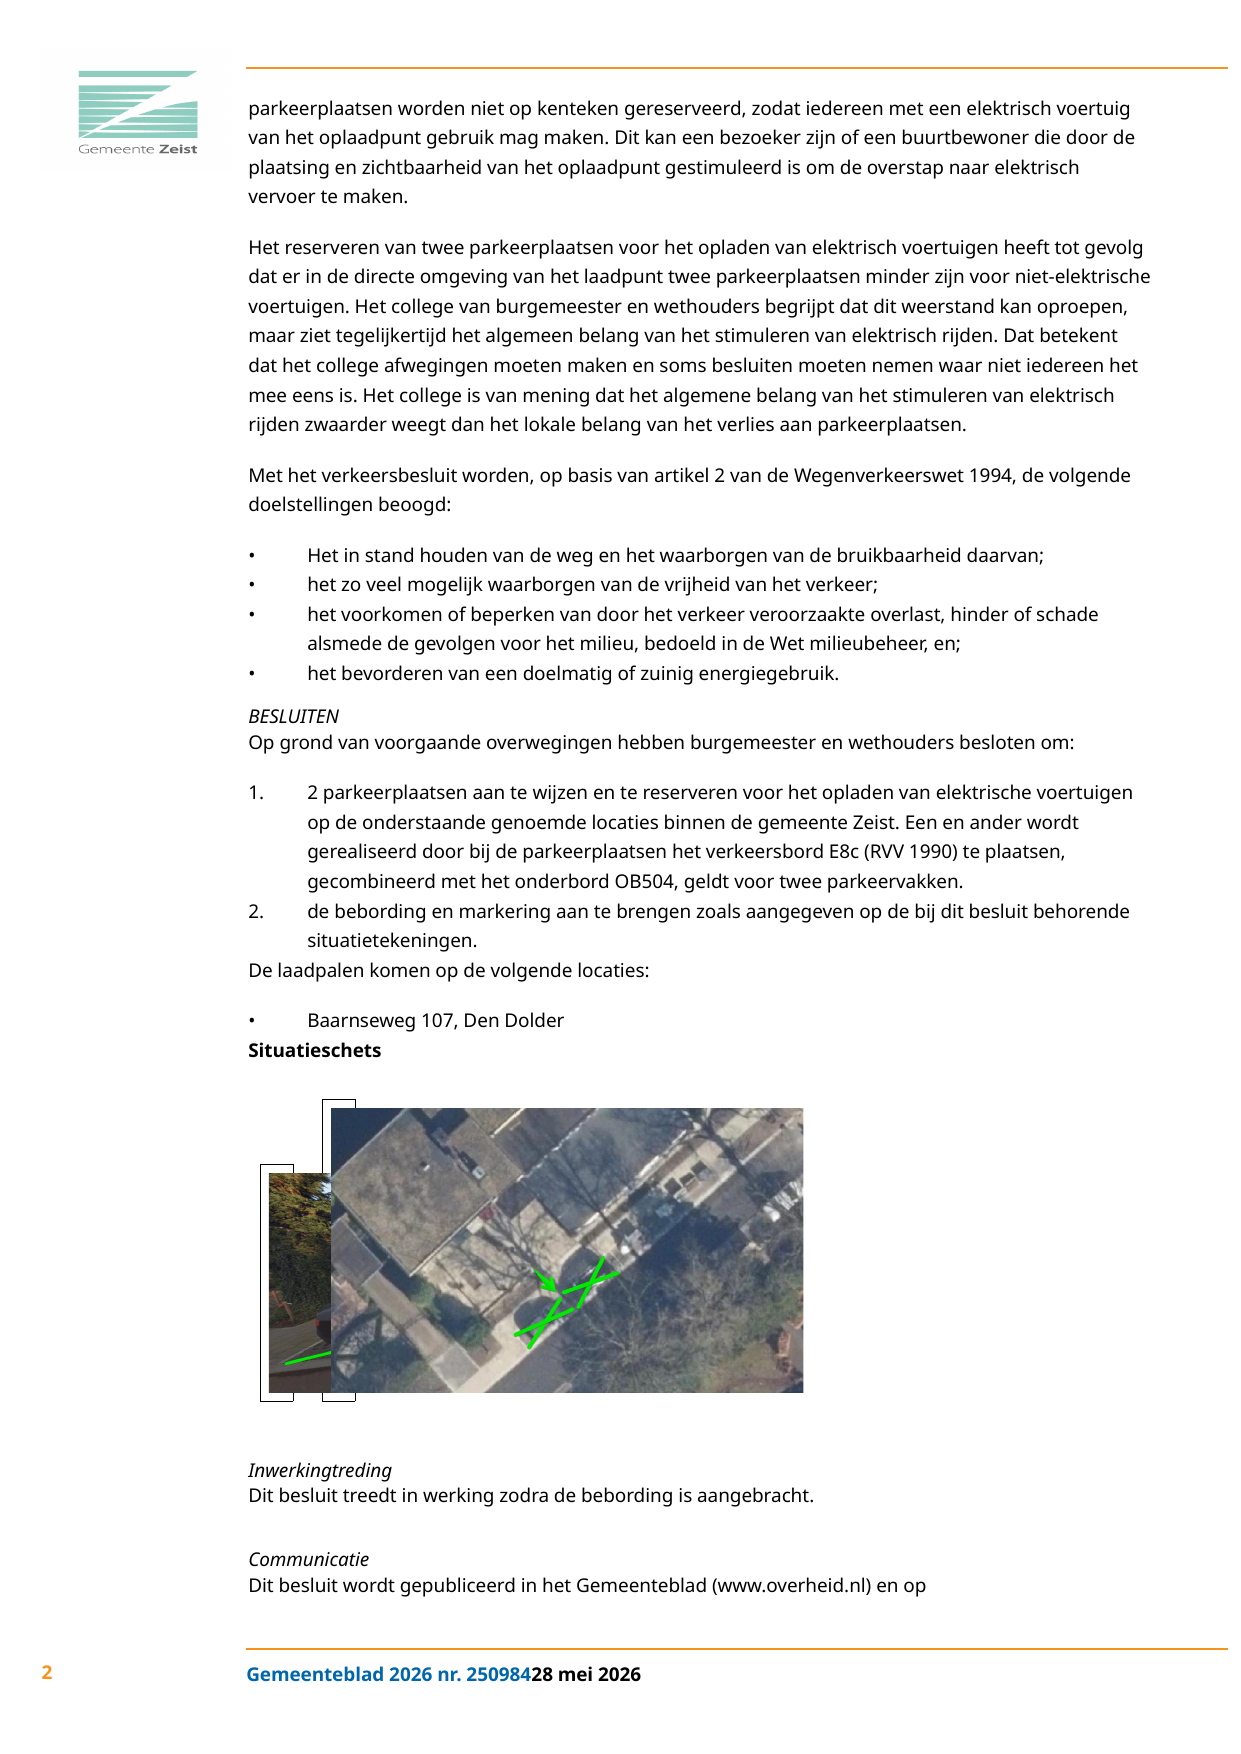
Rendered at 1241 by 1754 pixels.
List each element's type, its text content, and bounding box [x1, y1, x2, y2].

text Dit besluit wordt gepubliceerd in het Gemeenteblad (www.overheid.nl) en op [248, 1572, 1152, 1598]
text Dit besluit treedt in werking zodra de bebording is aangebracht. [248, 1483, 1152, 1508]
list 2 parkeerplaatsen aan te wijzen en te reserveren voor het opladen van elektrische voertuigen op de onderstaande genoemde locaties binnen de gemeente Zeist. Een en ander wordt gerealiseerd door bij de parkeerplaatsen het verkeersbord E8c (RVV 1990) te plaatsen, gecombineerd met het onderbord OB504, geldt voor twee parkeervakken. [248, 779, 1152, 894]
list het bevorderen van een doelmatig of zuinig energiegebruik. [248, 660, 1152, 686]
text Met het verkeersbesluit worden, op basis van artikel 2 van de Wegenverkeerswet 1994, de volgende doelstellingen beoogd: [248, 462, 1152, 517]
list het zo veel mogelijk waarborgen van de vrijheid van het verkeer; [248, 571, 1152, 597]
picture [41, 47, 231, 172]
text Het reserveren van twee parkeerplaatsen voor het opladen van elektrisch voertuigen heeft tot gevolg dat er in de directe omgeving van het laadpunt twee parkeerplaatsen minder zijn voor niet-elektrische voertuigen. Het college van burgemeester en wethouders begrijpt dat dit weerstand kan oproepen, maar ziet tegelijkertijd het algemeen belang van het stimuleren van elektrisch rijden. Dat betekent dat het college afwegingen moeten maken en soms besluiten moeten nemen waar niet iedereen het mee eens is. Het college is van mening dat het algemene belang van het stimuleren van elektrisch rijden zwaarder weegt dan het lokale belang van het verlies aan parkeerplaatsen. [248, 234, 1152, 437]
text BESLUITEN [248, 703, 1152, 729]
text parkeerplaatsen worden niet op kenteken gereserveerd, zodat iedereen met een elektrisch voertuig van het oplaadpunt gebruik mag maken. Dit kan een bezoeker zijn of een buurtbewoner die door de plaatsing en zichtbaarheid van het oplaadpunt gestimuleerd is om de overstap naar elektrisch vervoer te maken. [248, 95, 1152, 209]
list het voorkomen of beperken van door het verkeer veroorzaakte overlast, hinder of schade alsmede de gevolgen voor het milieu, bedoeld in de Wet milieubeheer, en; [248, 601, 1152, 656]
text Situatieschets [248, 1037, 1152, 1063]
picture [268, 1108, 804, 1393]
list de bebording en markering aan te brengen zoals aangegeven op de bij dit besluit behorende situatietekeningen. [248, 898, 1152, 953]
text Communicatie [248, 1547, 1152, 1572]
text De laadpalen komen op de volgende locaties: [248, 957, 1152, 983]
list Het in stand houden van de weg en het waarborgen van de bruikbaarheid daarvan; [248, 542, 1152, 568]
list Baarnseweg 107, Den Dolder [248, 1007, 1152, 1033]
text Inwerkingtreding [248, 1457, 1152, 1483]
text Op grond van voorgaande overwegingen hebben burgemeester en wethouders besloten om: [248, 729, 1152, 755]
